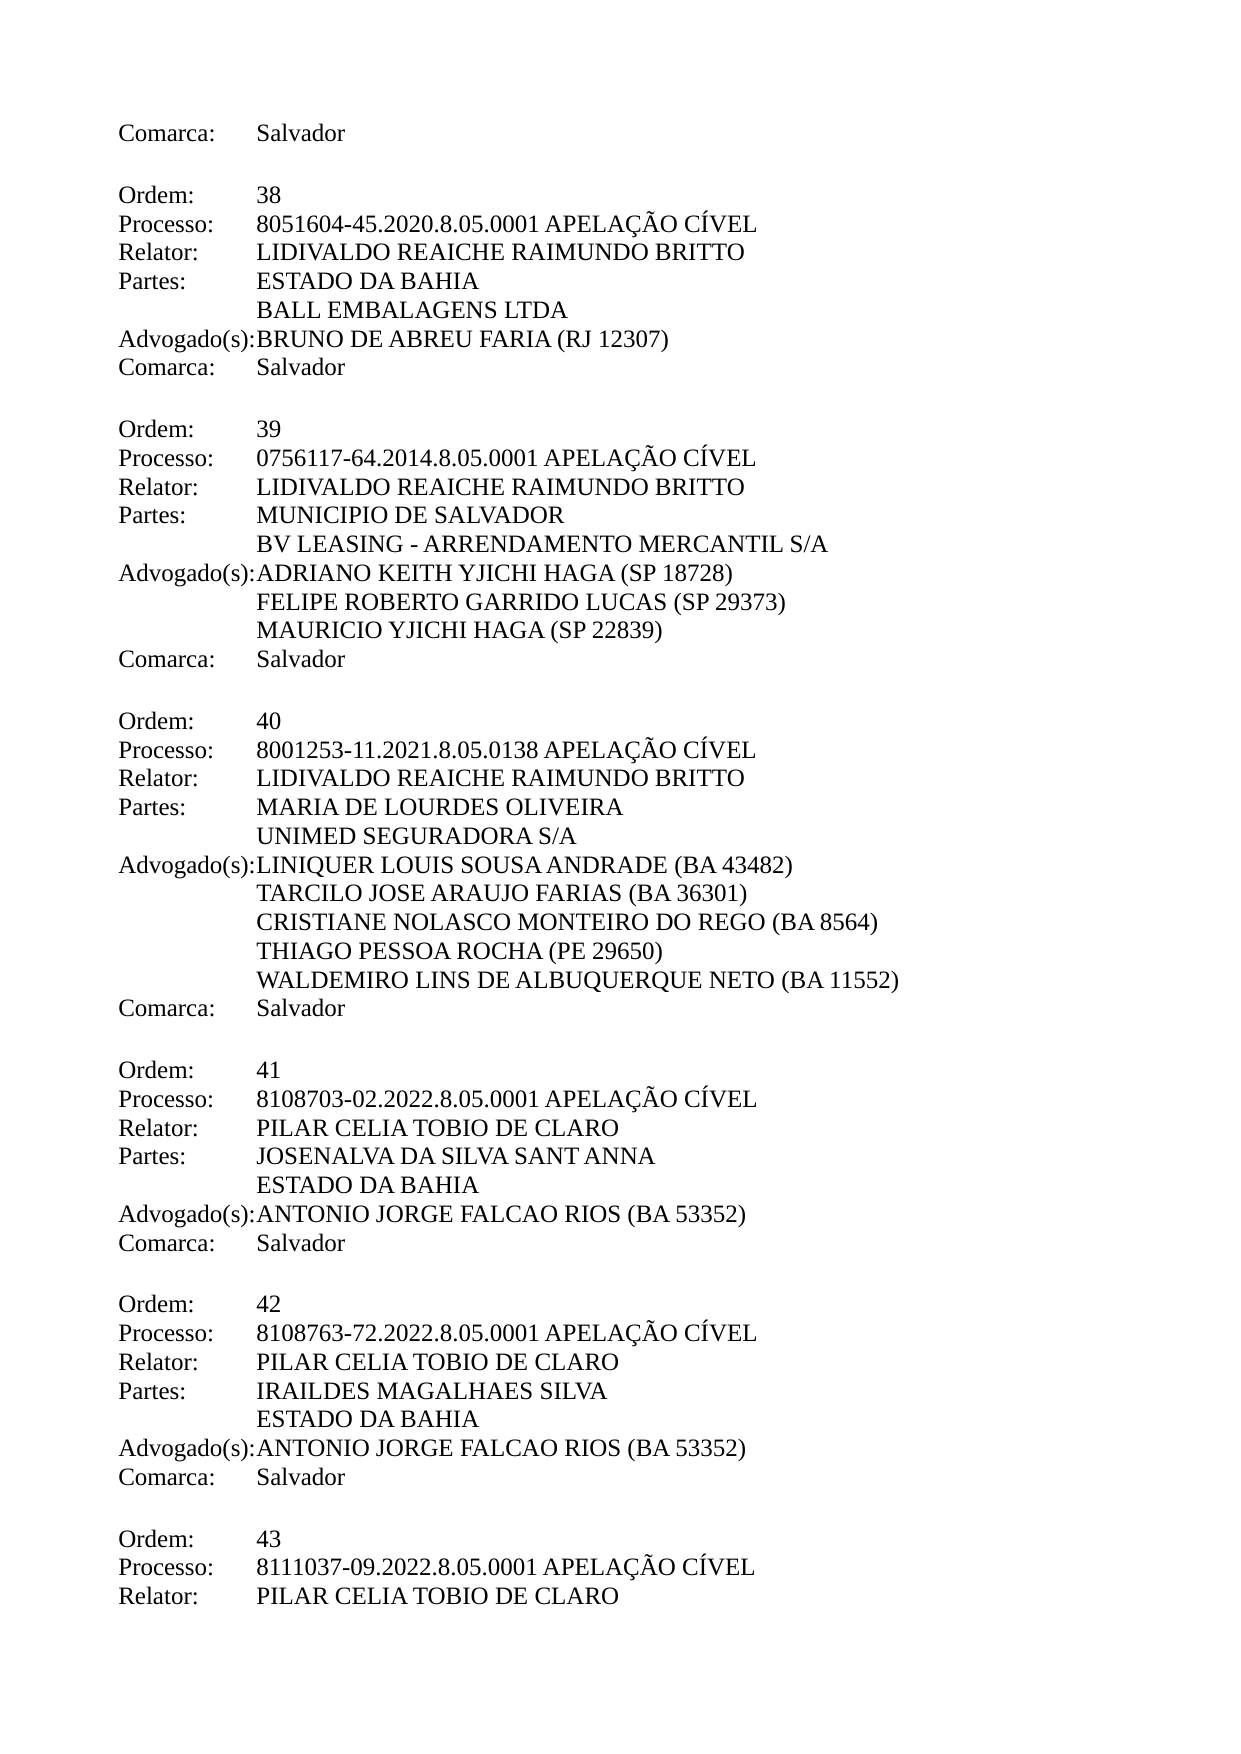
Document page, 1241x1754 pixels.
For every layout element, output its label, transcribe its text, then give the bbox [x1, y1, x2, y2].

table_cell 8001253-11.2021.8.05.0138 APELAÇÃO CÍVEL [256, 735, 906, 763]
table_cell LIDIVALDO REAICHE RAIMUNDO BRITTO [256, 764, 906, 792]
table_cell [118, 821, 256, 850]
table_cell 8111037-09.2022.8.05.0001 APELAÇÃO CÍVEL [256, 1553, 761, 1581]
table_cell Advogado(s): [118, 558, 256, 587]
table_cell Advogado(s): [118, 1433, 256, 1462]
table_cell MUNICIPIO DE SALVADOR [256, 500, 834, 529]
table_cell [118, 936, 256, 965]
table_header 43 [256, 1524, 761, 1552]
table_cell Partes: [118, 266, 256, 295]
table_header 42 [256, 1290, 761, 1318]
table_cell [118, 1405, 256, 1433]
table_cell 8051604-45.2020.8.05.0001 APELAÇÃO CÍVEL [256, 209, 761, 237]
table_cell Processo: [118, 1318, 256, 1347]
table_cell Salvador [256, 1462, 761, 1491]
table_cell Advogado(s): [118, 1199, 256, 1228]
table_cell Comarca: [118, 994, 256, 1022]
table_header 40 [256, 706, 906, 735]
table_cell [118, 907, 256, 936]
table_cell Salvador [256, 118, 761, 147]
table_cell UNIMED SEGURADORA S/A [256, 821, 906, 850]
table_cell Salvador [256, 1228, 761, 1256]
table_cell Processo: [118, 1553, 256, 1581]
table_header 38 [256, 180, 761, 209]
table_header Ordem: [118, 180, 256, 209]
table_header 39 [256, 414, 834, 443]
table_cell [118, 965, 256, 993]
table_cell [118, 615, 256, 644]
table_cell Comarca: [118, 118, 256, 147]
table_cell LIDIVALDO REAICHE RAIMUNDO BRITTO [256, 472, 834, 500]
table_header Ordem: [118, 1290, 256, 1318]
table_header Ordem: [118, 706, 256, 735]
table_header Ordem: [118, 414, 256, 443]
table_cell [118, 1170, 256, 1199]
table_cell BRUNO DE ABREU FARIA (RJ 12307) [256, 324, 761, 352]
table_cell LIDIVALDO REAICHE RAIMUNDO BRITTO [256, 238, 761, 266]
table_cell ADRIANO KEITH YJICHI HAGA (SP 18728) [256, 558, 834, 587]
table_cell MAURICIO YJICHI HAGA (SP 22839) [256, 615, 834, 644]
table_cell Relator: [118, 238, 256, 266]
table_header 41 [256, 1055, 761, 1084]
table_cell Relator: [118, 1113, 256, 1141]
table_cell Partes: [118, 1141, 256, 1170]
table_cell PILAR CELIA TOBIO DE CLARO [256, 1581, 761, 1610]
table_cell WALDEMIRO LINS DE ALBUQUERQUE NETO (BA 11552) [256, 965, 906, 993]
table_cell Relator: [118, 1581, 256, 1610]
table_cell Advogado(s): [118, 850, 256, 878]
table_cell LINIQUER LOUIS SOUSA ANDRADE (BA 43482) [256, 850, 906, 878]
table_cell Relator: [118, 472, 256, 500]
table_cell Salvador [256, 644, 834, 673]
table_cell Comarca: [118, 644, 256, 673]
table_cell Advogado(s): [118, 324, 256, 352]
table_cell PILAR CELIA TOBIO DE CLARO [256, 1113, 761, 1141]
table_cell JOSENALVA DA SILVA SANT ANNA [256, 1141, 761, 1170]
table_cell Salvador [256, 994, 906, 1022]
table_cell Comarca: [118, 1228, 256, 1256]
table_cell Comarca: [118, 1462, 256, 1491]
table_cell IRAILDES MAGALHAES SILVA [256, 1376, 761, 1404]
table_cell 0756117-64.2014.8.05.0001 APELAÇÃO CÍVEL [256, 443, 834, 472]
table_cell PILAR CELIA TOBIO DE CLARO [256, 1347, 761, 1376]
table_cell BALL EMBALAGENS LTDA [256, 295, 761, 324]
table_cell [118, 879, 256, 907]
table_cell Partes: [118, 1376, 256, 1404]
table_cell MARIA DE LOURDES OLIVEIRA [256, 792, 906, 821]
table_cell [118, 587, 256, 615]
table_cell Relator: [118, 764, 256, 792]
table_cell 8108763-72.2022.8.05.0001 APELAÇÃO CÍVEL [256, 1318, 761, 1347]
table_cell Processo: [118, 443, 256, 472]
table_cell THIAGO PESSOA ROCHA (PE 29650) [256, 936, 906, 965]
table_cell Processo: [118, 209, 256, 237]
table_cell BV LEASING - ARRENDAMENTO MERCANTIL S/A [256, 529, 834, 558]
table_cell 8108703-02.2022.8.05.0001 APELAÇÃO CÍVEL [256, 1084, 761, 1113]
table_cell Comarca: [118, 353, 256, 381]
table_cell ESTADO DA BAHIA [256, 266, 761, 295]
table_cell CRISTIANE NOLASCO MONTEIRO DO REGO (BA 8564) [256, 907, 906, 936]
table_cell ESTADO DA BAHIA [256, 1170, 761, 1199]
table_header Ordem: [118, 1055, 256, 1084]
table_cell ANTONIO JORGE FALCAO RIOS (BA 53352) [256, 1433, 761, 1462]
table_cell [118, 295, 256, 324]
table_cell Partes: [118, 500, 256, 529]
table_cell TARCILO JOSE ARAUJO FARIAS (BA 36301) [256, 879, 906, 907]
table_cell ANTONIO JORGE FALCAO RIOS (BA 53352) [256, 1199, 761, 1228]
table_cell [118, 529, 256, 558]
table_header Ordem: [118, 1524, 256, 1552]
table_cell Processo: [118, 735, 256, 763]
table_cell Processo: [118, 1084, 256, 1113]
table_cell ESTADO DA BAHIA [256, 1405, 761, 1433]
table_cell FELIPE ROBERTO GARRIDO LUCAS (SP 29373) [256, 587, 834, 615]
table_cell Salvador [256, 353, 761, 381]
table_cell Relator: [118, 1347, 256, 1376]
table_cell Partes: [118, 792, 256, 821]
